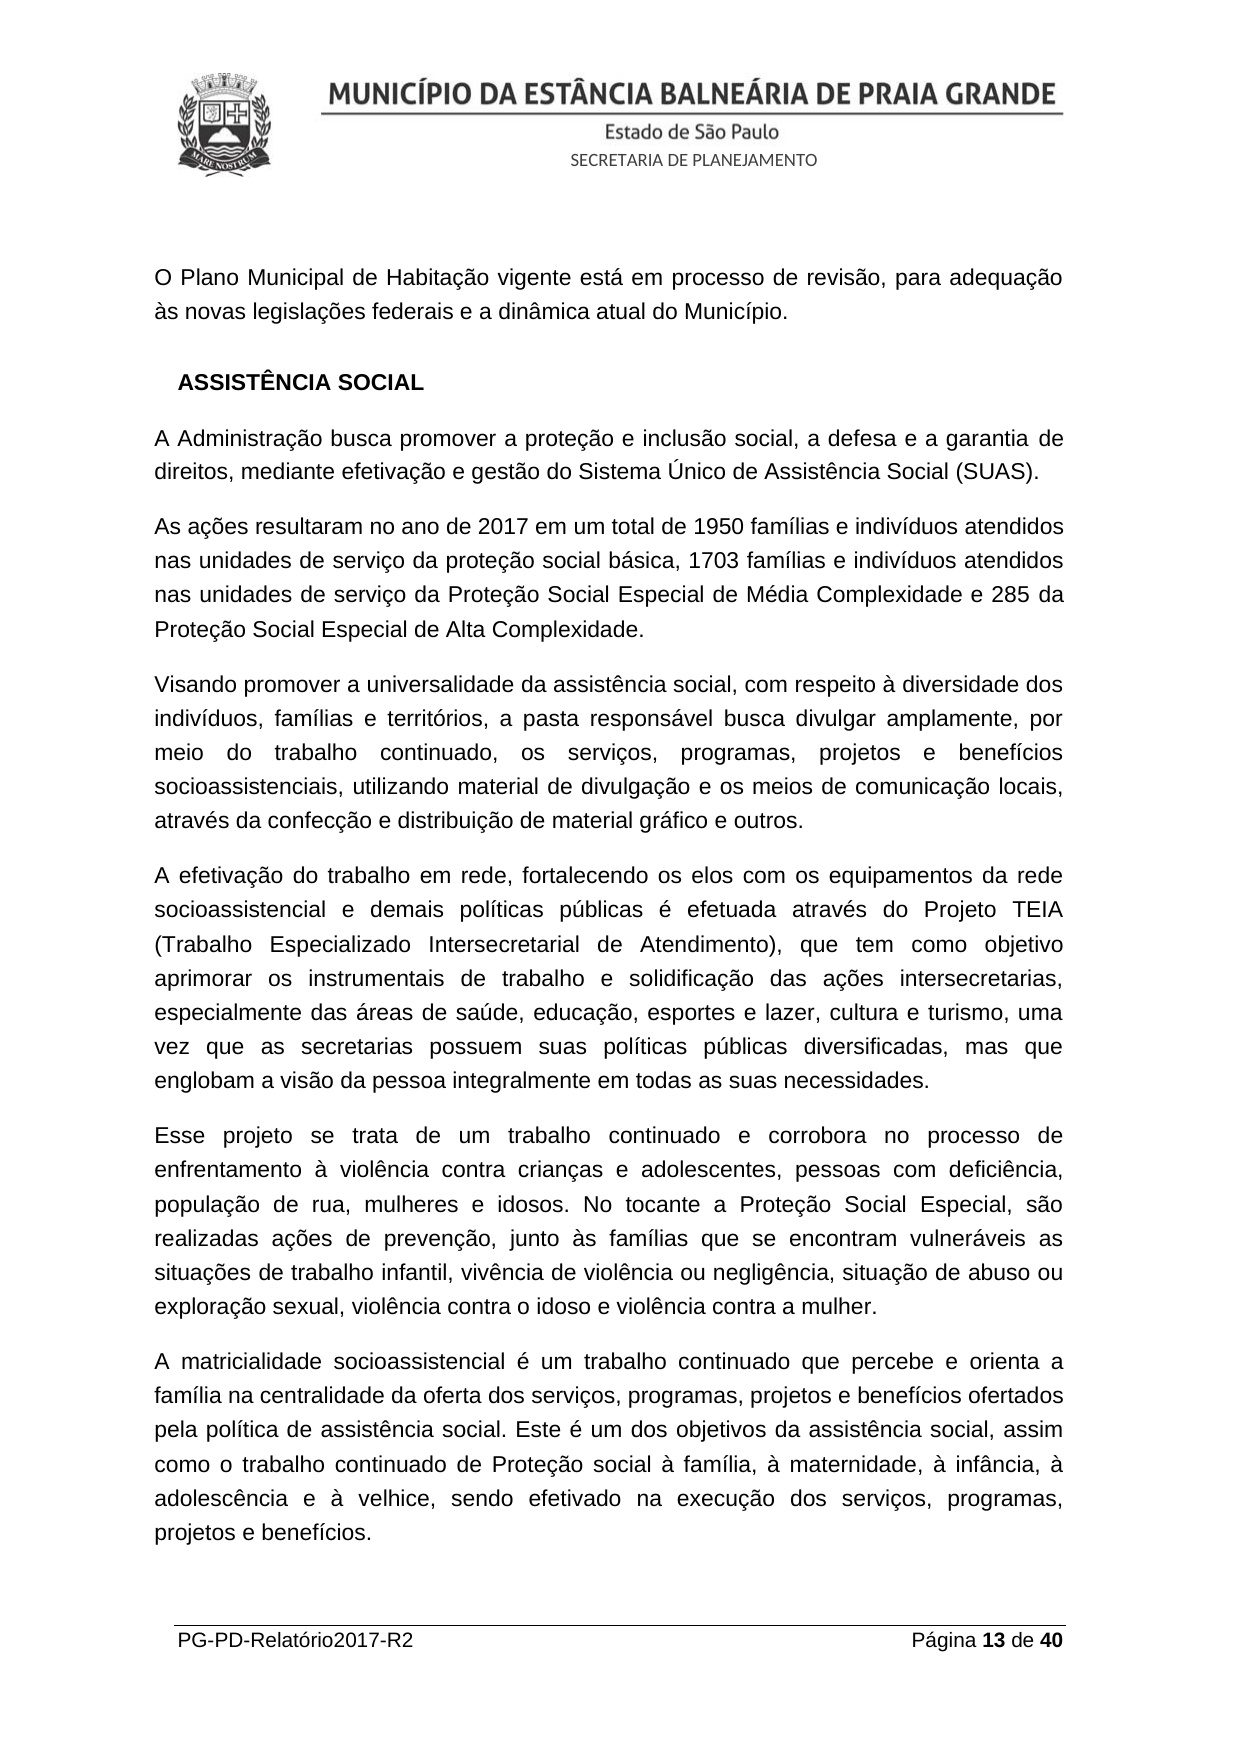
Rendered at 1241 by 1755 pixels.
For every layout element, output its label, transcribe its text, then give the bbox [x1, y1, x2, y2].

text A Administração busca promover a proteção e inclusão social, a defesa e a garantia de direitos, mediante efetivação e gestão do Sistema Único de Assistência Social (SUAS). [154, 424, 1064, 484]
subtitle ASSISTÊNCIA SOCIAL [177, 369, 1153, 396]
text Visando promover a universalidade da assistência social, com respeito à diversidade dos indivíduos, famílias e territórios, a pasta responsável busca divulgar amplamente, por meio do trabalho continuado, os serviços, programas, projetos e benefícios socioassistenciais, utilizando material de divulgação e os meios de comunicação locais, através da confecção e distribuição de material gráfico e outros. [154, 671, 1064, 834]
text O Plano Municipal de Habitação vigente está em processo de revisão, para adequação às novas legislações federais e a dinâmica atual do Município. [154, 264, 1064, 324]
text A matricialidade socioassistencial é um trabalho continuado que percebe e orienta a família na centralidade da oferta dos serviços, programas, projetos e benefícios ofertados pela política de assistência social. Este é um dos objetivos da assistência social, assim como o trabalho continuado de Proteção social à família, à maternidade, à infância, à adolescência e à velhice, sendo efetivado na execução dos serviços, programas, projetos e benefícios. [154, 1348, 1064, 1545]
text Esse projeto se trata de um trabalho continuado e corrobora no processo de enfrentamento à violência contra crianças e adolescentes, pessoas com deficiência, população de rua, mulheres e idosos. No tocante a Proteção Social Especial, são realizadas ações de prevenção, junto às famílias que se encontram vulneráveis as situações de trabalho infantil, vivência de violência ou negligência, situação de abuso ou exploração sexual, violência contra o idoso e violência contra a mulher. [154, 1122, 1064, 1319]
text A efetivação do trabalho em rede, fortalecendo os elos com os equipamentos da rede socioassistencial e demais políticas públicas é efetuada através do Projeto TEIA (Trabalho Especializado Intersecretarial de Atendimento), que tem como objetivo aprimorar os instrumentais de trabalho e solidificação das ações intersecretarias, especialmente das áreas de saúde, educação, esportes e lazer, cultura e turismo, uma vez que as secretarias possuem suas políticas públicas diversificadas, mas que englobam a visão da pessoa integralmente em todas as suas necessidades. [154, 862, 1064, 1094]
text As ações resultaram no ano de 2017 em um total de 1950 famílias e indivíduos atendidos nas unidades de serviço da proteção social básica, 1703 famílias e indivíduos atendidos nas unidades de serviço da Proteção Social Especial de Média Complexidade e 285 da Proteção Social Especial de Alta Complexidade. [154, 513, 1064, 642]
